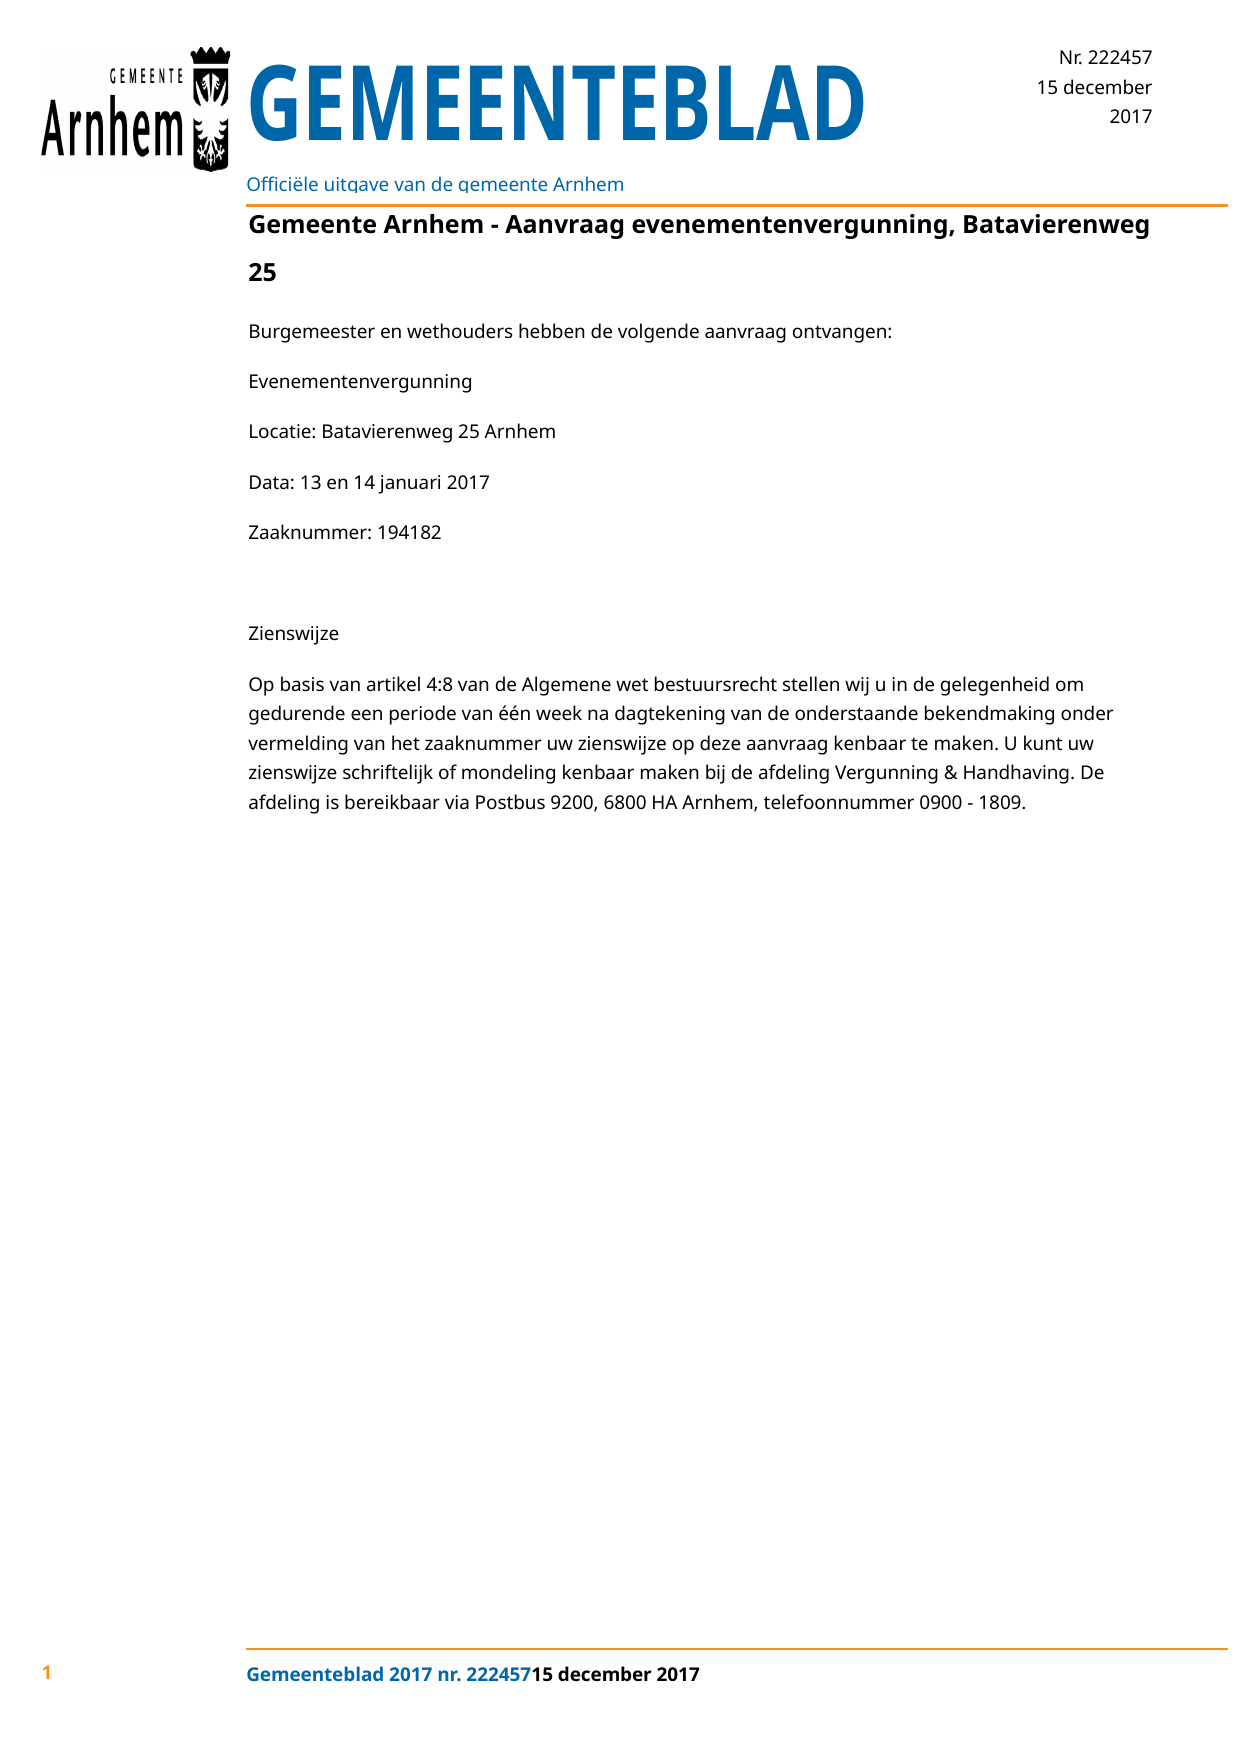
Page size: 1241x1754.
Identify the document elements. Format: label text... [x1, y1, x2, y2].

text Burgemeester en wethouders hebben de volgende aanvraag ontvangen: [248, 318, 1152, 344]
text Zienswijze [248, 620, 1152, 646]
text Evenementenvergunning [248, 368, 1152, 394]
text Op basis van artikel 4:8 van de Algemene wet bestuursrecht stellen wij u in de gelegenheid om gedurende een periode van één week na dagtekening van de onderstaande bekendmaking onder vermelding van het zaaknummer uw zienswijze op deze aanvraag kenbaar te maken. U kunt uw zienswijze schriftelijk of mondeling kenbaar maken bij de afdeling Vergunning & Handhaving. De afdeling is bereikbaar via Postbus 9200, 6800 HA Arnhem, telefoonnummer 0900 - 1809. [248, 671, 1152, 815]
text Locatie: Batavierenweg 25 Arnhem [248, 419, 1152, 444]
picture [41, 47, 231, 172]
text Gemeente Arnhem - Aanvraag evenementenvergunning, Batavierenweg 25 [248, 207, 1152, 288]
text Zaaknummer: 194182 [248, 519, 1152, 545]
text Data: 13 en 14 januari 2017 [248, 469, 1152, 495]
